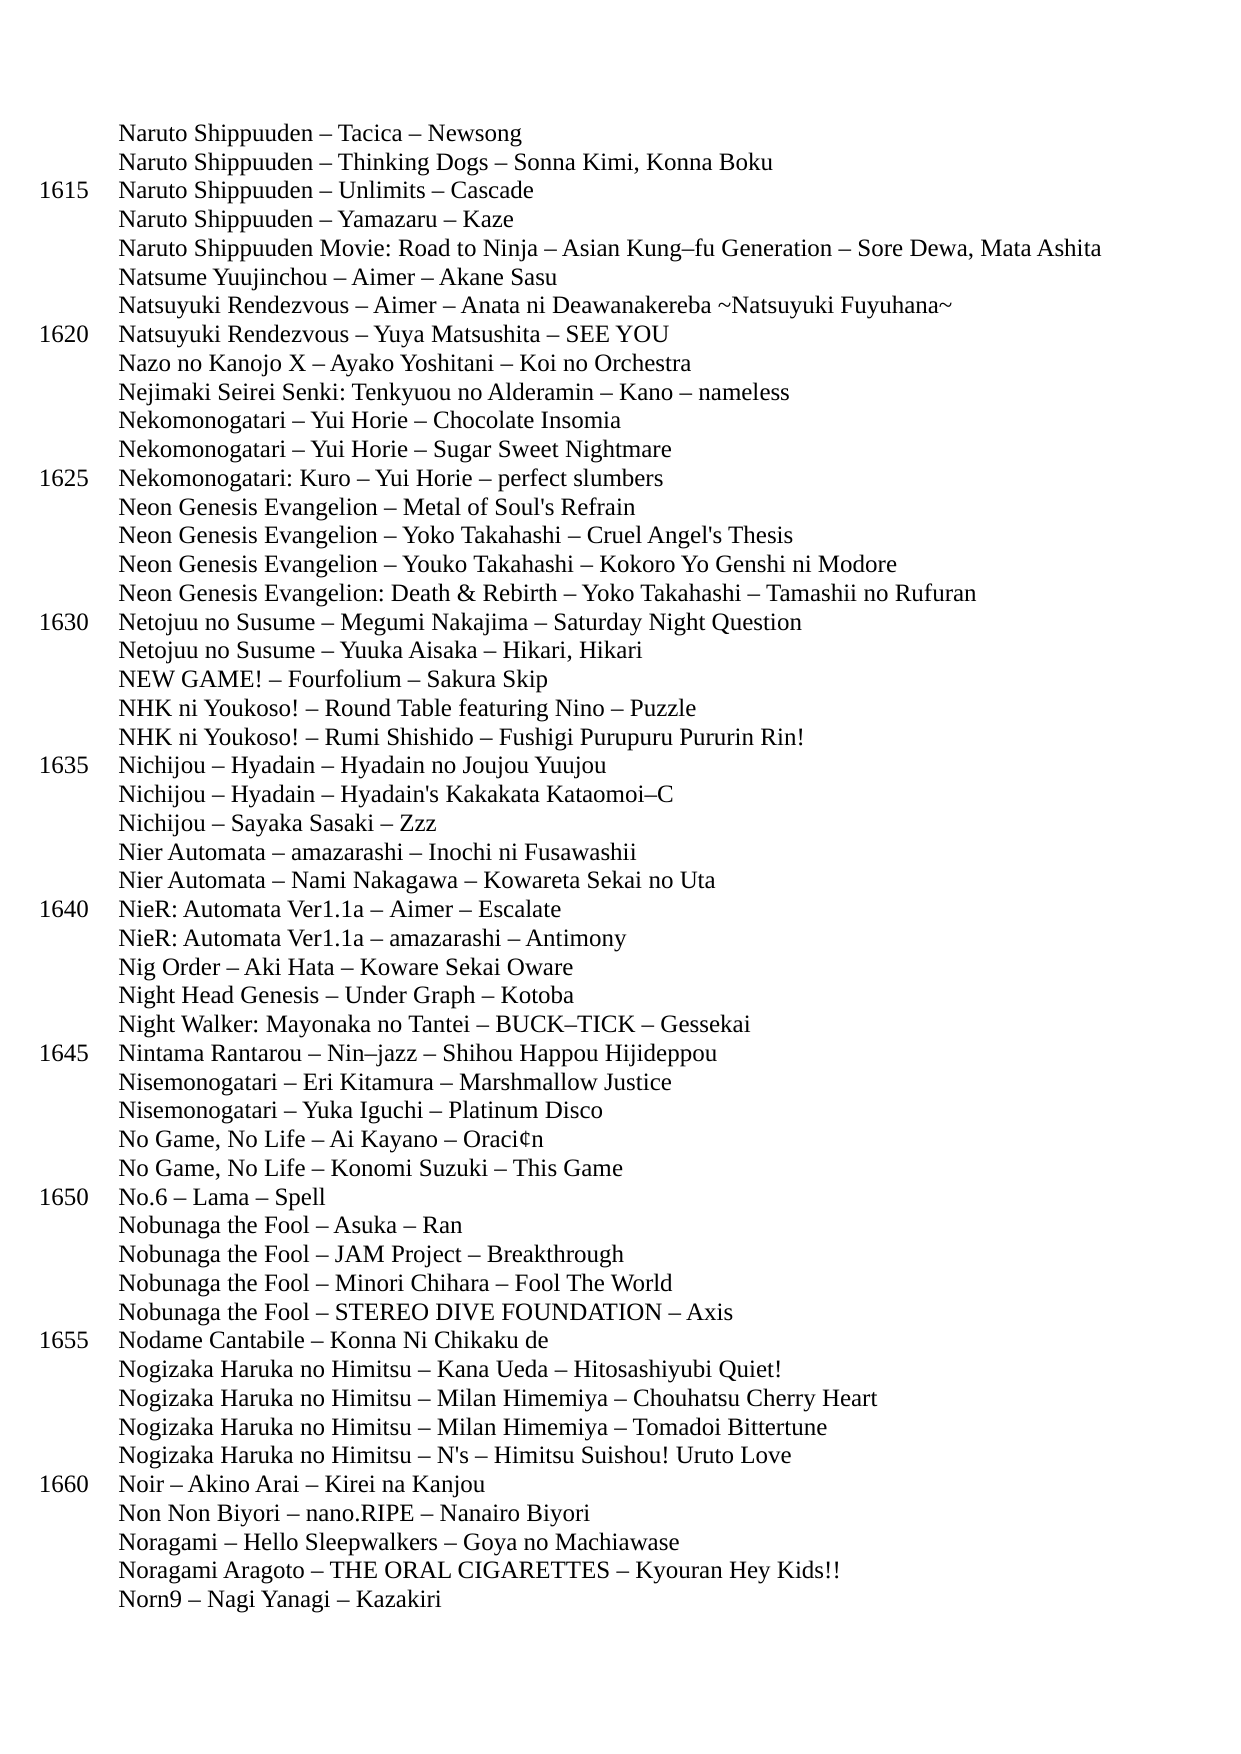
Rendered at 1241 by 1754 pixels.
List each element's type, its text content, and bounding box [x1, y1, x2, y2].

text Noragami – Hello Sleepwalkers – Goya no Machiawase [118, 1527, 1122, 1556]
text Night Walker: Mayonaka no Tantei – BUCK–TICK – Gessekai [118, 1009, 1122, 1038]
text Netojuu no Susume – Megumi Nakajima – Saturday Night Question [118, 607, 1122, 636]
text Nintama Rantarou – Nin–jazz – Shihou Happou Hijideppou [118, 1038, 1122, 1067]
text No Game, No Life – Ai Kayano – Oraci¢n [118, 1124, 1122, 1153]
text Neon Genesis Evangelion – Yoko Takahashi – Cruel Angel's Thesis [118, 521, 1122, 549]
text Nobunaga the Fool – Minori Chihara – Fool The World [118, 1268, 1122, 1297]
text NieR: Automata Ver1.1a – amazarashi – Antimony [118, 923, 1122, 952]
text Nekomonogatari – Yui Horie – Sugar Sweet Nightmare [118, 434, 1122, 463]
text Nier Automata – Nami Nakagawa – Kowareta Sekai no Uta [118, 866, 1122, 894]
text Nodame Cantabile – Konna Ni Chikaku de [118, 1326, 1122, 1354]
text Naruto Shippuuden Movie: Road to Ninja – Asian Kung–fu Generation – Sore Dewa, Mata Ashita [118, 233, 1122, 262]
text No Game, No Life – Konomi Suzuki – This Game [118, 1153, 1122, 1182]
text Neon Genesis Evangelion – Metal of Soul's Refrain [118, 492, 1122, 521]
text Nekomonogatari: Kuro – Yui Horie – perfect slumbers [118, 463, 1122, 492]
text Nazo no Kanojo X – Ayako Yoshitani – Koi no Orchestra [118, 348, 1122, 377]
text Nier Automata – amazarashi – Inochi ni Fusawashii [118, 837, 1122, 866]
text Naruto Shippuuden – Tacica – Newsong [118, 118, 1122, 147]
text Nisemonogatari – Yuka Iguchi – Platinum Disco [118, 1096, 1122, 1124]
text Noir – Akino Arai – Kirei na Kanjou [118, 1469, 1122, 1498]
text Nogizaka Haruka no Himitsu – Milan Himemiya – Chouhatsu Cherry Heart [118, 1383, 1122, 1412]
text Nogizaka Haruka no Himitsu – Milan Himemiya – Tomadoi Bittertune [118, 1412, 1122, 1441]
text Naruto Shippuuden – Thinking Dogs – Sonna Kimi, Konna Boku [118, 147, 1122, 176]
text Nekomonogatari – Yui Horie – Chocolate Insomia [118, 406, 1122, 434]
text Non Non Biyori – nano.RIPE – Nanairo Biyori [118, 1498, 1122, 1527]
text Nichijou – Hyadain – Hyadain no Joujou Yuujou [118, 751, 1122, 779]
text Nichijou – Sayaka Sasaki – Zzz [118, 808, 1122, 837]
text Night Head Genesis – Under Graph – Kotoba [118, 981, 1122, 1009]
text Naruto Shippuuden – Yamazaru – Kaze [118, 204, 1122, 233]
text Nogizaka Haruka no Himitsu – Kana Ueda – Hitosashiyubi Quiet! [118, 1354, 1122, 1383]
text Nobunaga the Fool – STEREO DIVE FOUNDATION – Axis [118, 1297, 1122, 1326]
text Naruto Shippuuden – Unlimits – Cascade [118, 176, 1122, 204]
text NHK ni Youkoso! – Rumi Shishido – Fushigi Purupuru Pururin Rin! [118, 722, 1122, 751]
text Neon Genesis Evangelion: Death & Rebirth – Yoko Takahashi – Tamashii no Rufuran [118, 578, 1122, 607]
text Nejimaki Seirei Senki: Tenkyuou no Alderamin – Kano – nameless [118, 377, 1122, 406]
text Nobunaga the Fool – JAM Project – Breakthrough [118, 1239, 1122, 1268]
text NEW GAME! – Fourfolium – Sakura Skip [118, 664, 1122, 693]
text Nichijou – Hyadain – Hyadain's Kakakata Kataomoi–C [118, 779, 1122, 808]
text Nig Order – Aki Hata – Koware Sekai Oware [118, 952, 1122, 981]
text Natsuyuki Rendezvous – Yuya Matsushita – SEE YOU [118, 319, 1122, 348]
text Nogizaka Haruka no Himitsu – N's – Himitsu Suishou! Uruto Love [118, 1441, 1122, 1469]
text NHK ni Youkoso! – Round Table featuring Nino – Puzzle [118, 693, 1122, 722]
text Neon Genesis Evangelion – Youko Takahashi – Kokoro Yo Genshi ni Modore [118, 549, 1122, 578]
text Nisemonogatari – Eri Kitamura – Marshmallow Justice [118, 1067, 1122, 1096]
text No.6 – Lama – Spell [118, 1182, 1122, 1211]
text Netojuu no Susume – Yuuka Aisaka – Hikari, Hikari [118, 636, 1122, 664]
text Natsume Yuujinchou – Aimer – Akane Sasu [118, 262, 1122, 291]
text Noragami Aragoto – THE ORAL CIGARETTES – Kyouran Hey Kids!! [118, 1556, 1122, 1584]
text NieR: Automata Ver1.1a – Aimer – Escalate [118, 894, 1122, 923]
text Nobunaga the Fool – Asuka – Ran [118, 1211, 1122, 1239]
text Norn9 – Nagi Yanagi – Kazakiri [118, 1584, 1122, 1613]
text Natsuyuki Rendezvous – Aimer – Anata ni Deawanakereba ~Natsuyuki Fuyuhana~ [118, 291, 1122, 319]
